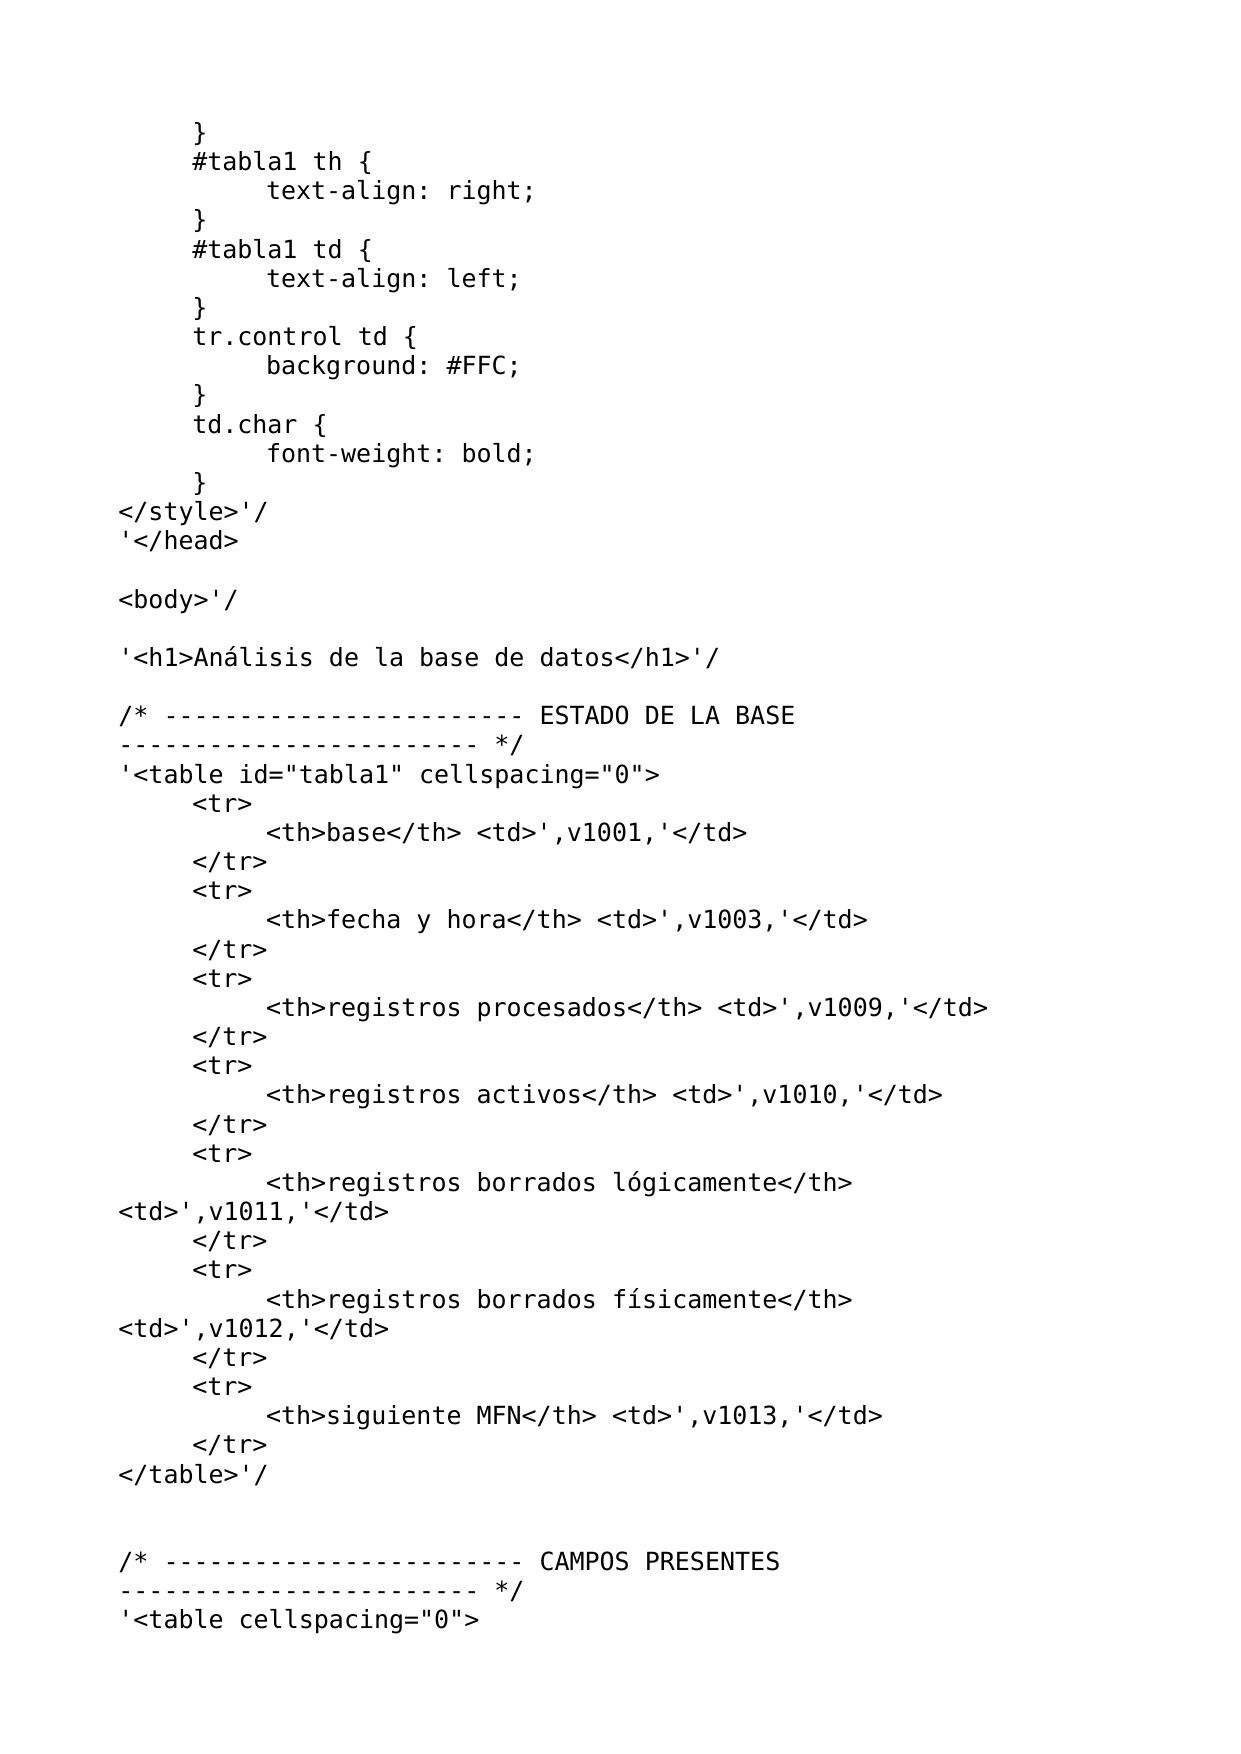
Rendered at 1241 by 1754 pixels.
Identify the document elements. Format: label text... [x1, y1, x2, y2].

text } #tabla1 th { text-align: right; } #tabla1 td { text-align: left; } tr.control td { background: #FFC; } td.char { font-weight: bold; } </style>'/ '</head> <body>'/ '<h1>Análisis de la base de datos</h1>'/ /* ------------------------ ESTADO DE LA BASE ------------------------ */ '<table id="tabla1" cellspacing="0"> <tr> <th>base</th> <td>',v1001,'</td> </tr> <tr> <th>fecha y hora</th> <td>',v1003,'</td> </tr> <tr> <th>registros procesados</th> <td>',v1009,'</td> </tr> <tr> <th>registros activos</th> <td>',v1010,'</td> </tr> <tr> <th>registros borrados lógicamente</th> <td>',v1011,'</td> </tr> <tr> <th>registros borrados físicamente</th> <td>',v1012,'</td> </tr> <tr> <th>siguiente MFN</th> <td>',v1013,'</td> </tr> </table>'/ /* ------------------------ CAMPOS PRESENTES ------------------------ */ '<table cellspacing="0"> [118, 118, 1122, 1635]
